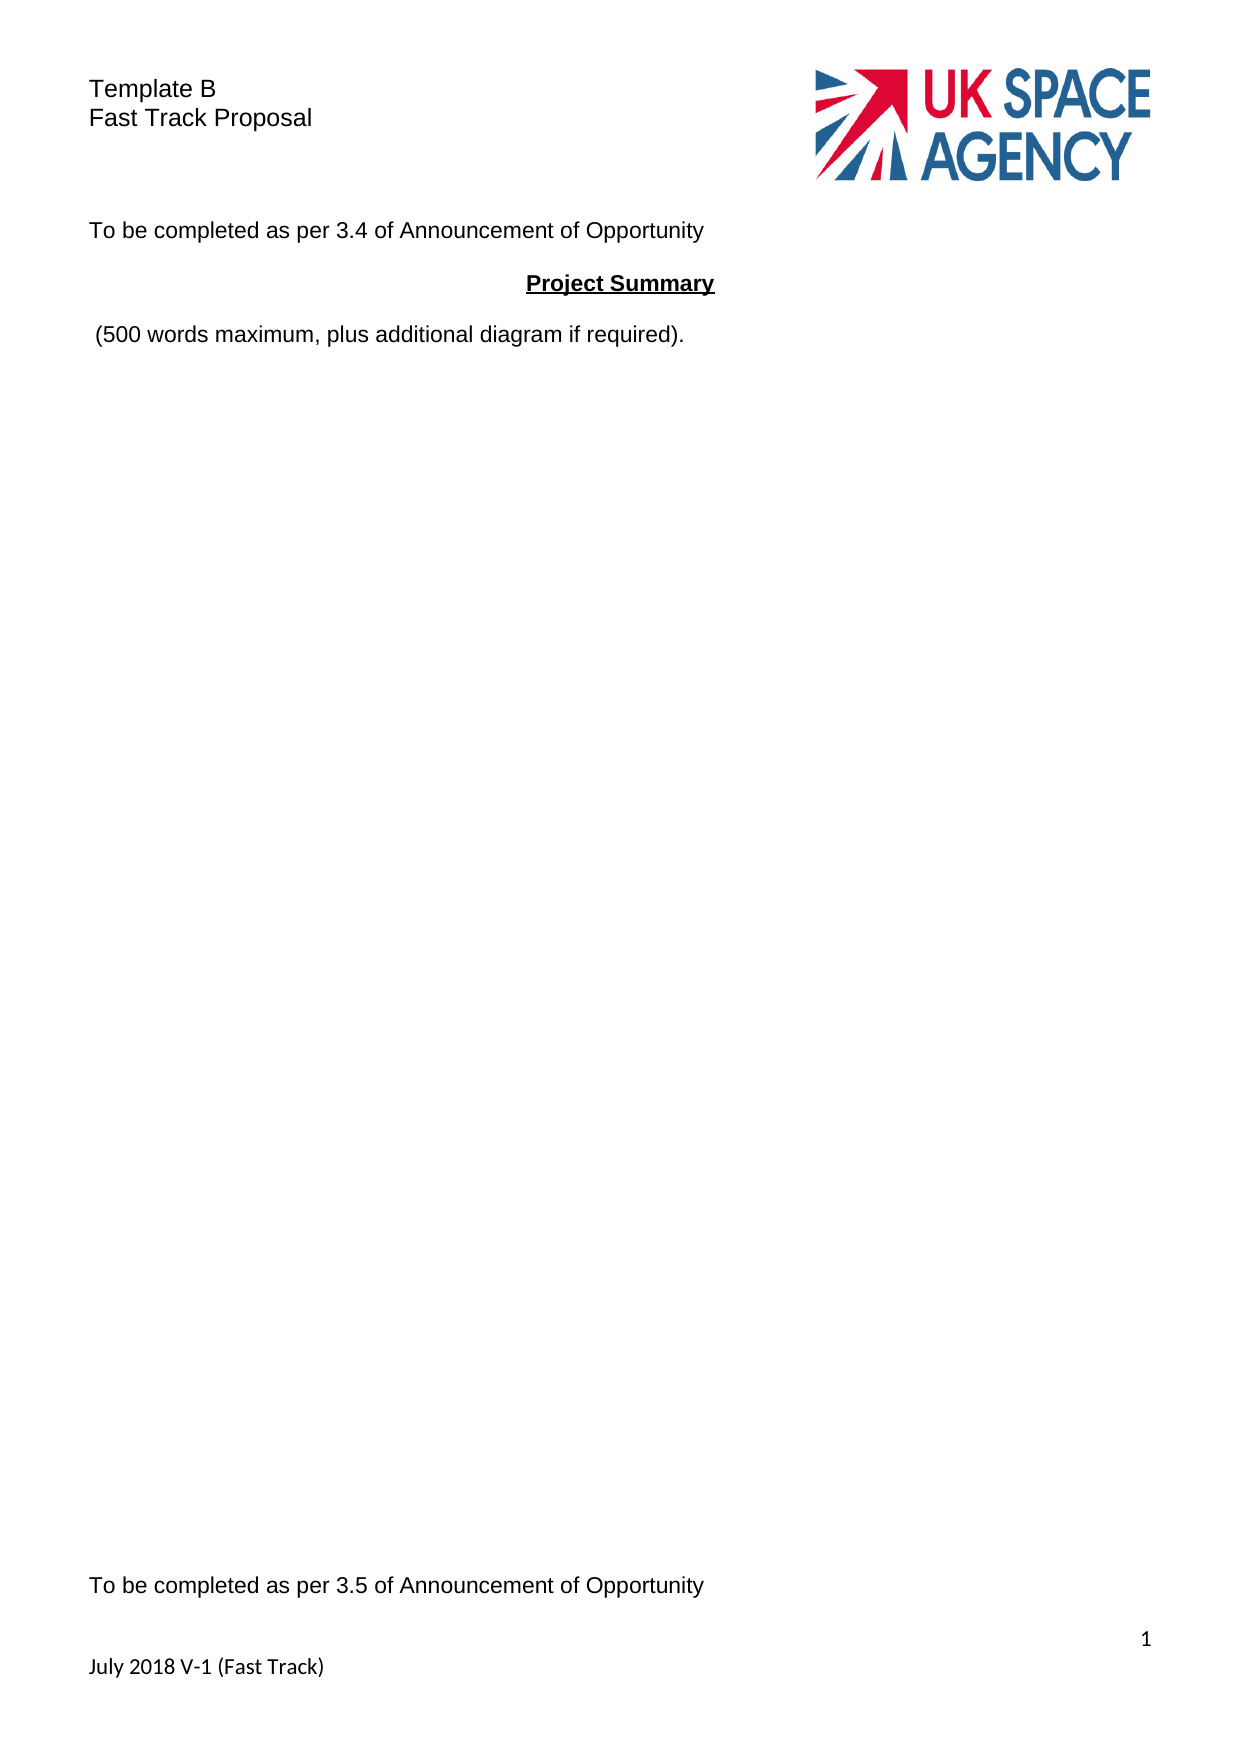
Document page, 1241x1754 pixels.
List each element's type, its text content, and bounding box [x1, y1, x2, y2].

text (500 words maximum, plus additional diagram if required). [89, 321, 1152, 347]
text To be completed as per 3.5 of Announcement of Opportunity [89, 1572, 1152, 1598]
text To be completed as per 3.4 of Announcement of Opportunity [89, 217, 1152, 243]
text Project Summary [89, 269, 1152, 296]
